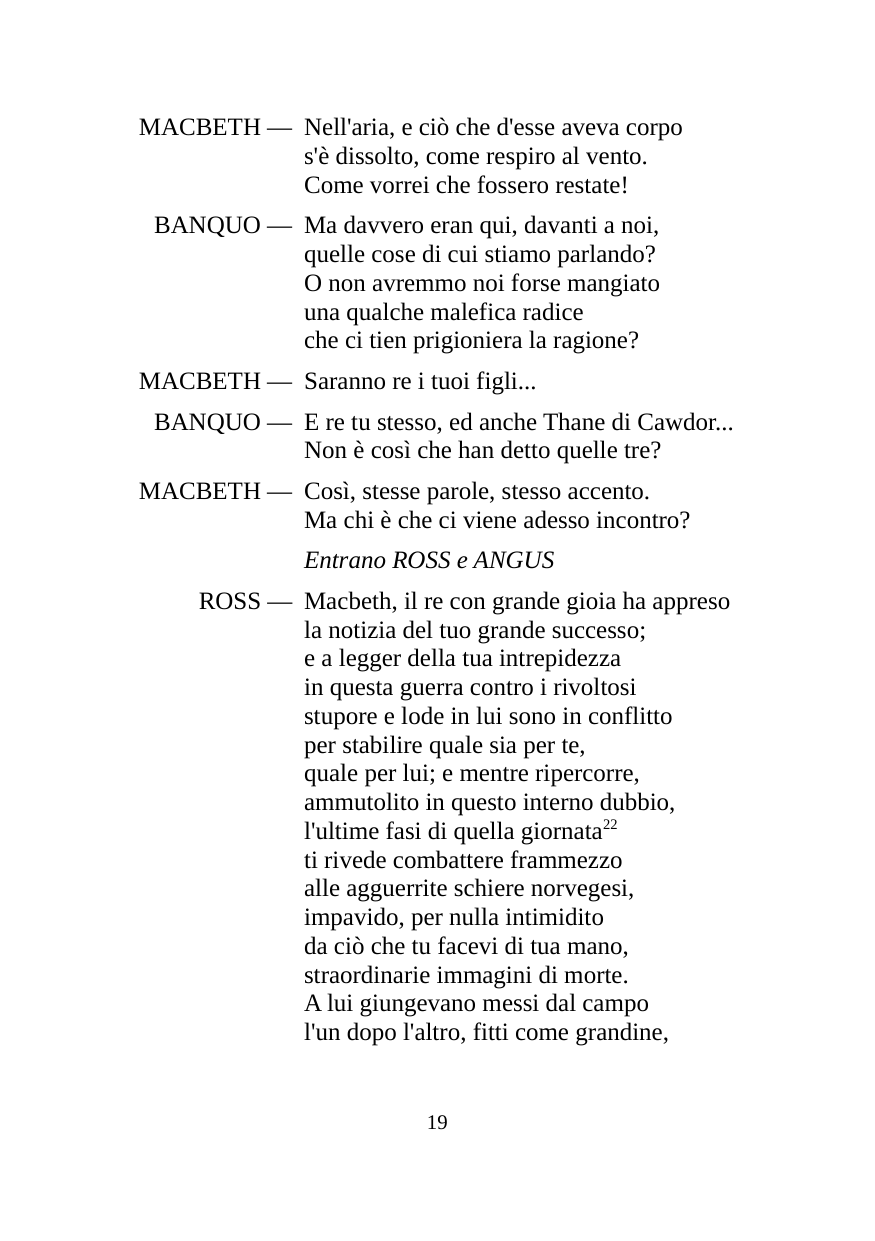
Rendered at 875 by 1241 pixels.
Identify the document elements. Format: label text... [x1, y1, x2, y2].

table_cell MACBETH — [106, 106, 298, 204]
table_cell Entrano ROSS e ANGUS [298, 539, 768, 580]
table_cell MACBETH — [106, 470, 298, 539]
table_cell BANQUO — [106, 401, 298, 470]
table_cell BANQUO — [106, 204, 298, 360]
table_cell E re tu stesso, ed anche Thane di Cawdor... Non è così che han detto quelle tre? [298, 401, 768, 470]
table_cell MACBETH — [106, 360, 298, 401]
table_cell Nell'aria, e ciò che d'esse aveva corpo s'è dissolto, come respiro al vento. Come vorrei che fossero restate! [298, 106, 768, 204]
table_cell [106, 539, 298, 580]
table_cell Saranno re i tuoi figli... [298, 360, 768, 401]
table_cell Ma davvero eran qui, davanti a noi, quelle cose di cui stiamo parlando? O non avremmo noi forse mangiato una qualche malefica radice che ci tien prigioniera la ragione? [298, 204, 768, 360]
table_cell Così, stesse parole, stesso accento. Ma chi è che ci viene adesso incontro? [298, 470, 768, 539]
table_cell Macbeth, il re con grande gioia ha appreso la notizia del tuo grande successo; e a legger della tua intrepidezza in questa guerra contro i rivoltosi stupore e lode in lui sono in conflitto per stabilire quale sia per te, quale per lui; e mentre ripercorre, ammutolito in questo interno dubbio, l'ultime fasi di quella giornata ti rivede combattere frammezzo alle agguerrite schiere norvegesi, impavido, per nulla intimidito da ciò che tu facevi di tua mano, straordinarie immagini di morte. A lui giungevano messi dal campo l'un dopo l'altro, fitti come grandine, [298, 580, 768, 1052]
table_cell ROSS — [106, 580, 298, 1052]
